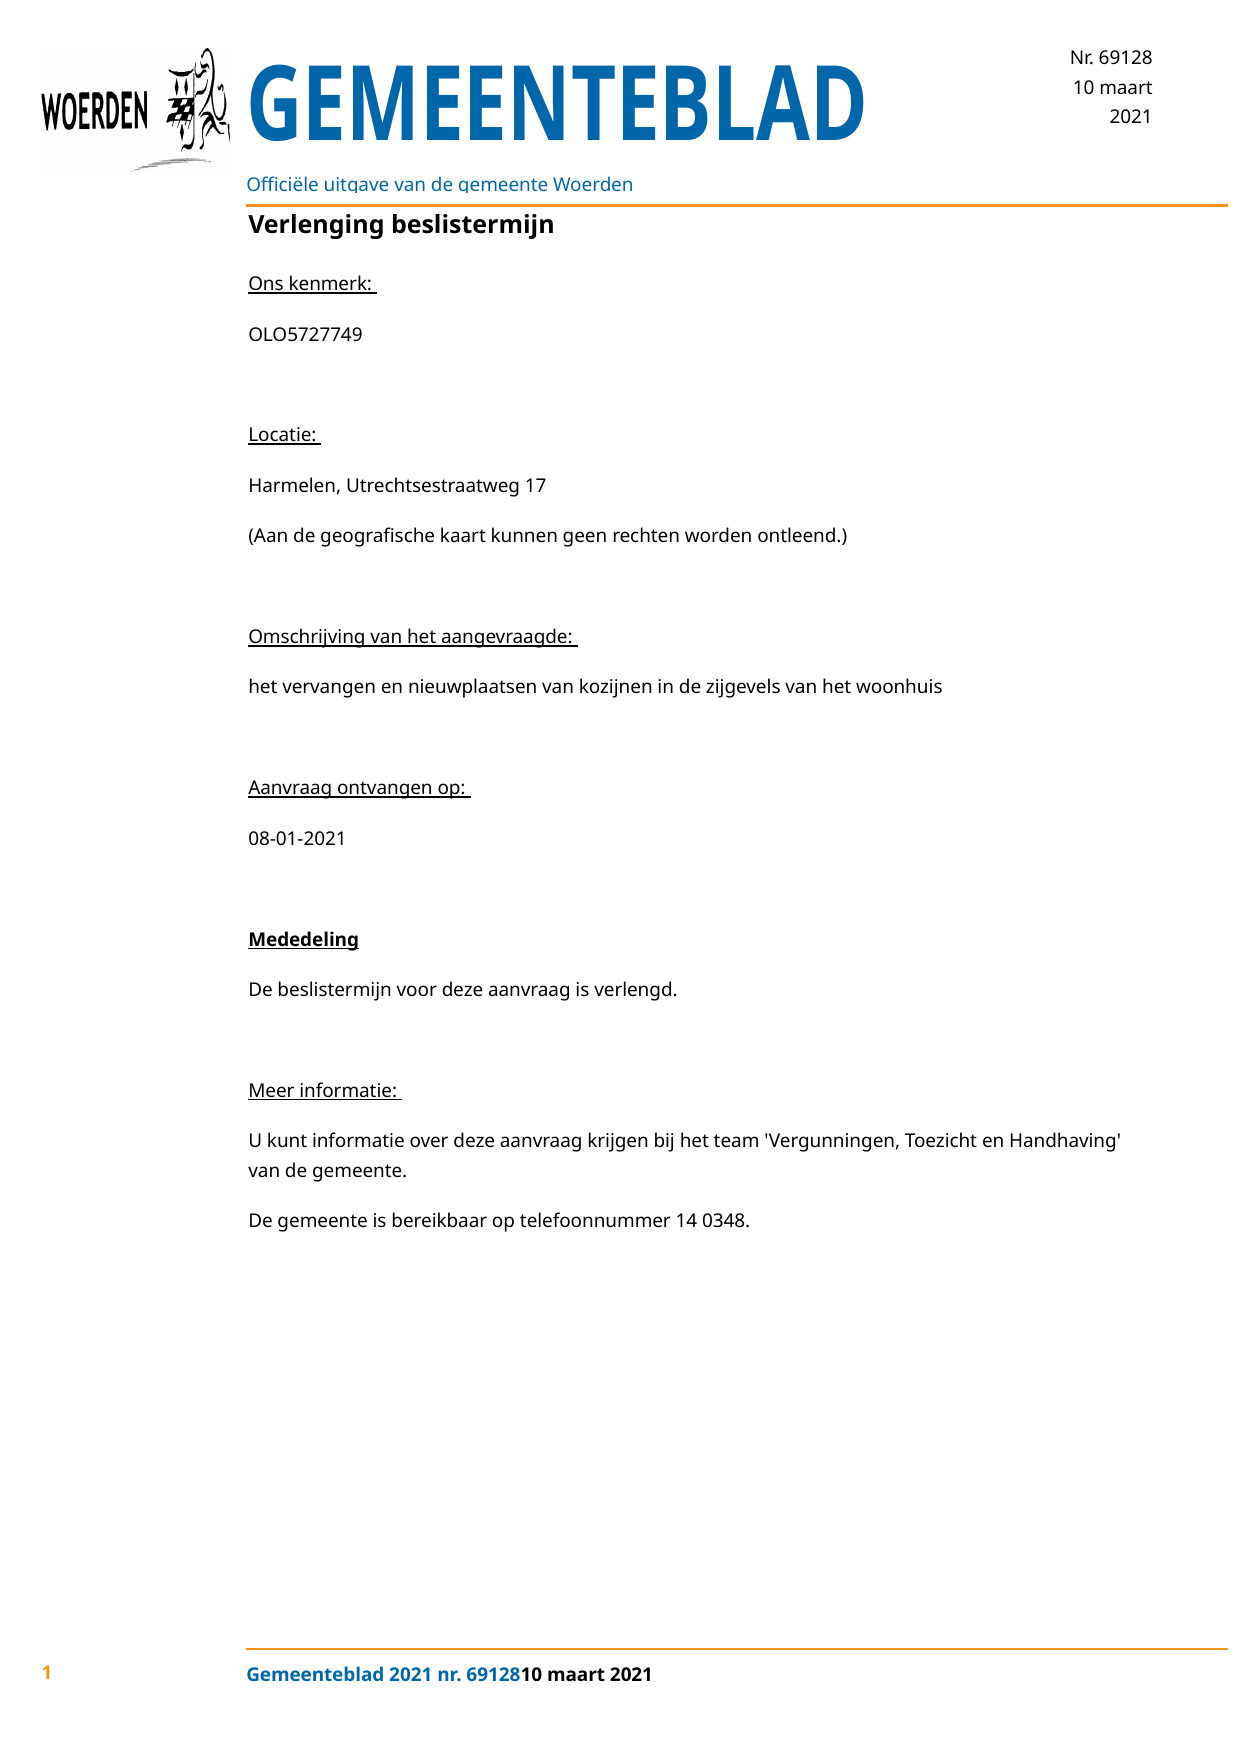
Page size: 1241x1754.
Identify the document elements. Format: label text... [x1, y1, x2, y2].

text 08-01-2021 [248, 825, 1152, 851]
text De beslistermijn voor deze aanvraag is verlengd. [248, 976, 1152, 1002]
text Harmelen, Utrechtsestraatweg 17 [248, 472, 1152, 498]
text Verlenging beslistermijn [248, 207, 1152, 241]
text Omschrijving van het aangevraagde: [248, 623, 1152, 649]
text Locatie: [248, 422, 1152, 447]
text Ons kenmerk: [248, 270, 1152, 296]
text U kunt informatie over deze aanvraag krijgen bij het team 'Vergunningen, Toezicht en Handhaving' van de gemeente. [248, 1127, 1152, 1183]
text OLO5727749 [248, 321, 1152, 346]
text Mededeling [248, 926, 1152, 951]
text Aanvraag ontvangen op: [248, 774, 1152, 800]
text De gemeente is bereikbaar op telefoonnummer 14 0348. [248, 1207, 1152, 1233]
text Meer informatie: [248, 1077, 1152, 1103]
text (Aan de geografische kaart kunnen geen rechten worden ontleend.) [248, 522, 1152, 548]
picture [41, 47, 231, 172]
text het vervangen en nieuwplaatsen van kozijnen in de zijgevels van het woonhuis [248, 674, 1152, 699]
